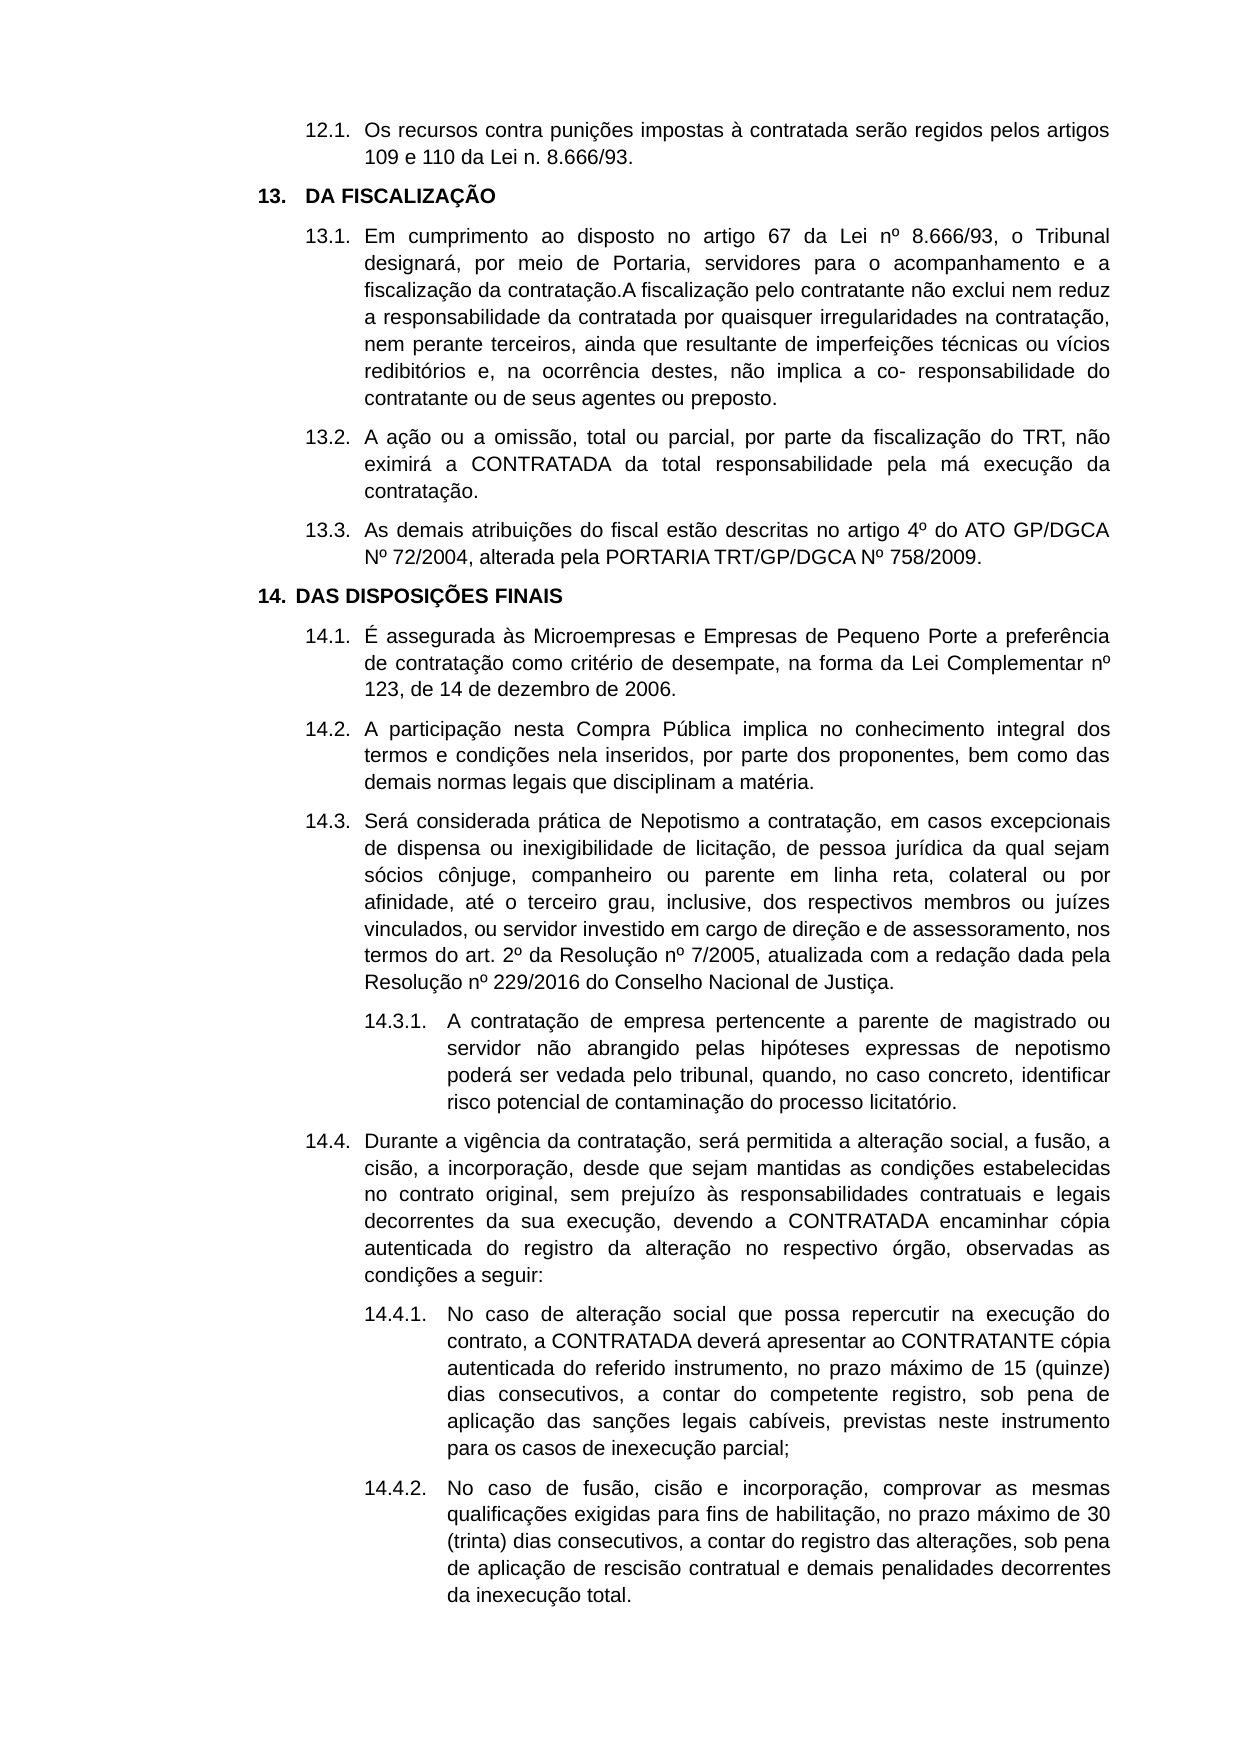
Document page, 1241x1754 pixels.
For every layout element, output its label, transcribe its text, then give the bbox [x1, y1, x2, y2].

list A contratação de empresa pertencente a parente de magistrado ou servidor não abrangido pelas hipóteses expressas de nepotismo poderá ser vedada pelo tribunal, quando, no caso concreto, identificar risco potencial de contaminação do processo licitatório. [364, 1009, 1111, 1113]
list Será considerada prática de Nepotismo a contratação, em casos excepcionais de dispensa ou inexigibilidade de licitação, de pessoa jurídica da qual sejam sócios cônjuge, companheiro ou parente em linha reta, colateral ou por afinidade, até o terceiro grau, inclusive, dos respectivos membros ou juízes vinculados, ou servidor investido em cargo de direção e de assessoramento, nos termos do art. 2º da Resolução nº 7/2005, atualizada com a redação dada pela Resolução nº 229/2016 do Conselho Nacional de Justiça. [305, 809, 1111, 994]
list A participação nesta Compra Pública implica no conhecimento integral dos termos e condições nela inseridos, por parte dos proponentes, bem como das demais normas legais que disciplinam a matéria. [305, 716, 1111, 794]
list É assegurada às Microempresas e Empresas de Pequeno Porte a preferência de contratação como critério de desempate, na forma da Lei Complementar nº 123, de 14 de dezembro de 2006. [305, 624, 1111, 701]
list A ação ou a omissão, total ou parcial, por parte da fiscalização do TRT, não eximirá a CONTRATADA da total responsabilidade pela má execução da contratação. [305, 425, 1111, 502]
list Em cumprimento ao disposto no artigo 67 da Lei nº 8.666/93, o Tribunal designará, por meio de Portaria, servidores para o acompanhamento e a fiscalização da contratação.A fiscalização pelo contratante não exclui nem reduz a responsabilidade da contratada por quaisquer irregularidades na contratação, nem perante terceiros, ainda que resultante de imperfeições técnicas ou vícios redibitórios e, na ocorrência destes, não implica a co- responsabilidade do contratante ou de seus agentes ou preposto. [305, 224, 1111, 409]
subtitle DA FISCALIZAÇÃO [258, 184, 1122, 208]
list No caso de alteração social que possa repercutir na execução do contrato, a CONTRATADA deverá apresentar ao CONTRATANTE cópia autenticada do referido instrumento, no prazo máximo de 15 (quinze) dias consecutivos, a contar do competente registro, sob pena de aplicação das sanções legais cabíveis, previstas neste instrumento para os casos de inexecução parcial; [364, 1302, 1111, 1460]
list No caso de fusão, cisão e incorporação, comprovar as mesmas qualificações exigidas para fins de habilitação, no prazo máximo de 30 (trinta) dias consecutivos, a contar do registro das alterações, sob pena de aplicação de rescisão contratual e demais penalidades decorrentes da inexecução total. [364, 1475, 1111, 1606]
list Os recursos contra punições impostas à contratada serão regidos pelos artigos 109 e 110 da Lei n. 8.666/93. [305, 118, 1111, 169]
subtitle DAS DISPOSIÇÕES FINAIS [258, 584, 1122, 608]
list As demais atribuições do fiscal estão descritas no artigo 4º do ATO GP/DGCA Nº 72/2004, alterada pela PORTARIA TRT/GP/DGCA Nº 758/2009. [305, 518, 1111, 569]
list Durante a vigência da contratação, será permitida a alteração social, a fusão, a cisão, a incorporação, desde que sejam mantidas as condições estabelecidas no contrato original, sem prejuízo às responsabilidades contratuais e legais decorrentes da sua execução, devendo a CONTRATADA encaminhar cópia autenticada do registro da alteração no respectivo órgão, observadas as condições a seguir: [305, 1129, 1111, 1287]
